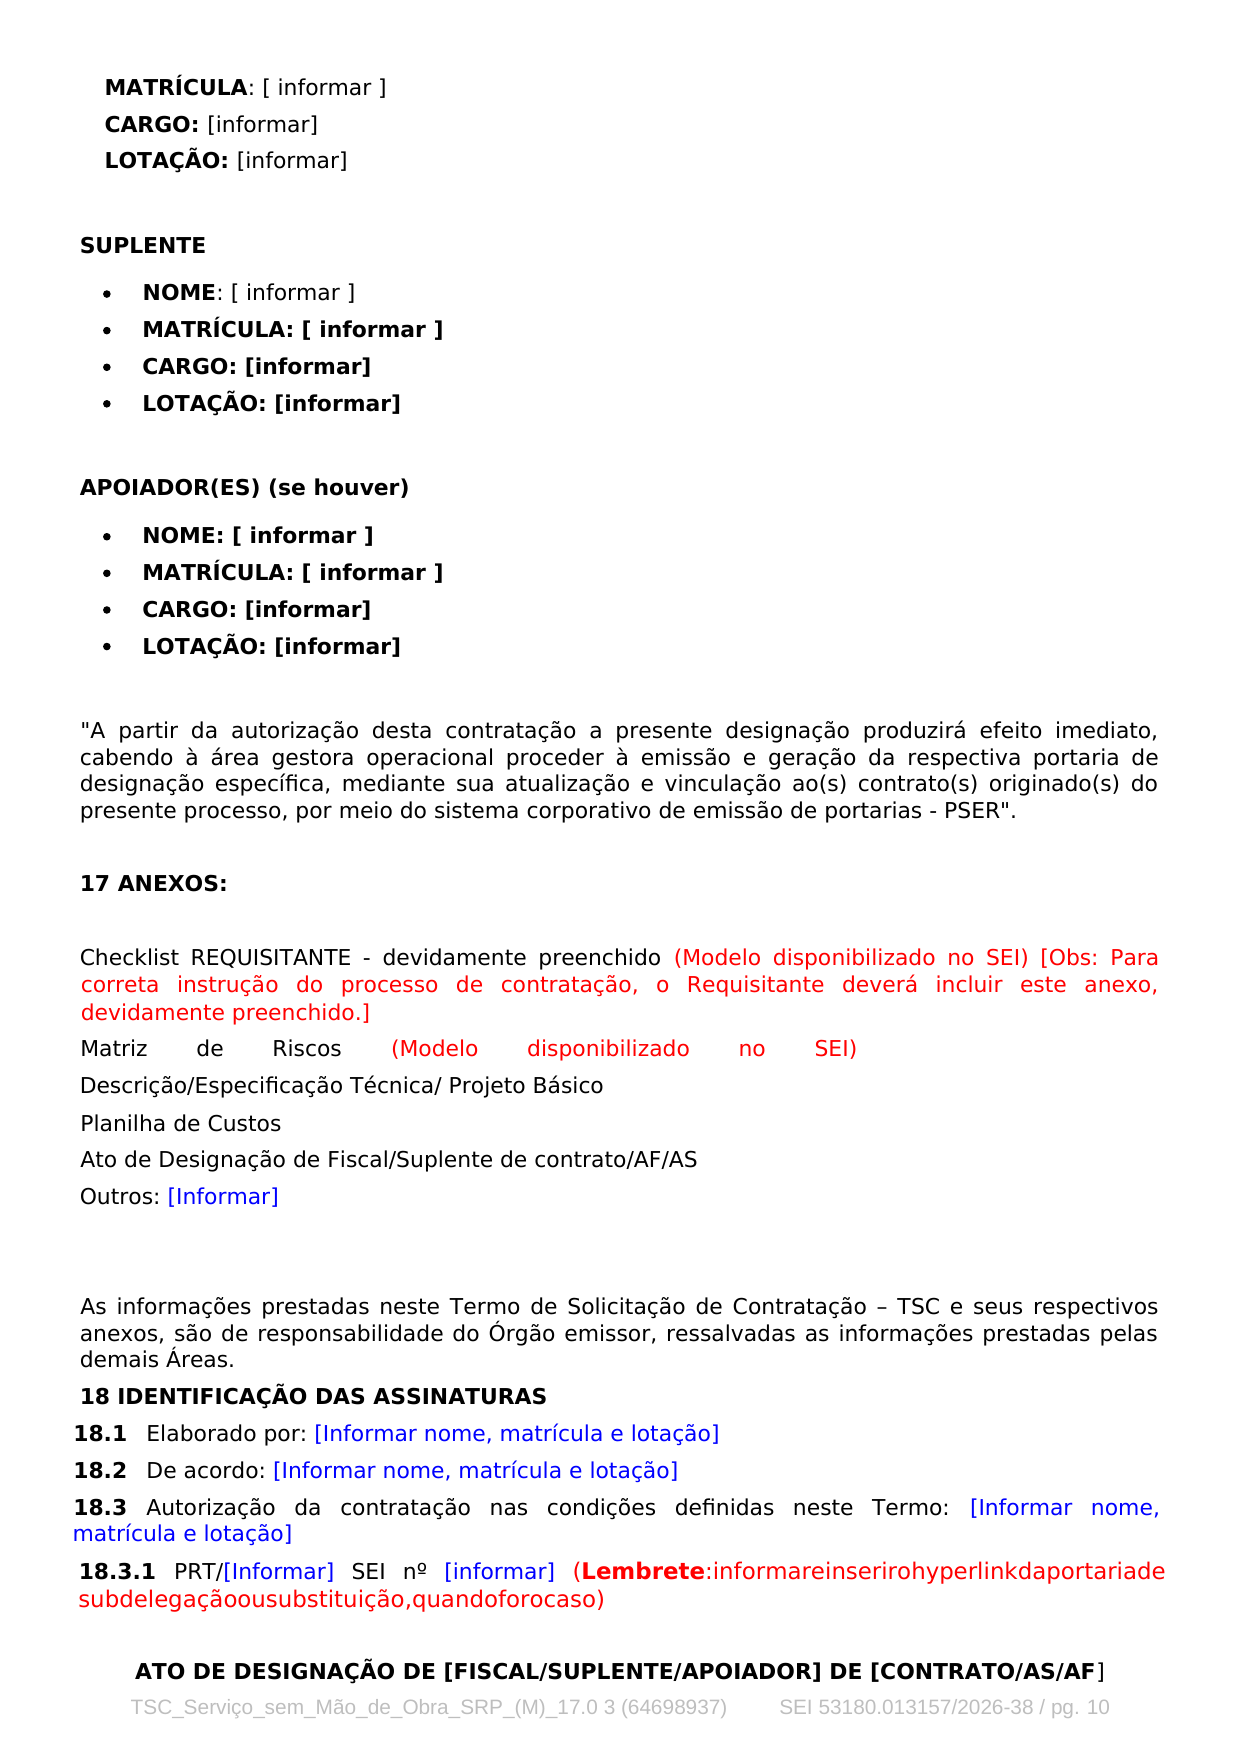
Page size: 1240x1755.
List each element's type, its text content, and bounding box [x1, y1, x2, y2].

text APOIADOR(ES) (se houver) [79, 476, 1180, 501]
text As informações prestadas neste Termo de Solicitação de Contratação – TSC e seus respectivos anexos, são de responsabilidade do Órgão emissor, ressalvadas as informações prestadas pelas demais Áreas. [79, 1294, 1159, 1373]
text LOTAÇÃO: [informar] [104, 148, 1159, 174]
text Matriz de Riscos (Modelo disponibilizado no SEI) Descrição/Especificação Técnica/ Projeto Básico [79, 1036, 858, 1099]
text NOME: [ informar ] [104, 523, 1180, 549]
text "A partir da autorização desta contratação a presente designação produzirá efeito imediato, cabendo à área gestora operacional proceder à emissão e geração da respectiva portaria de designação específica, mediante sua atualização e vinculação ao(s) contrato(s) originado(s) do presente processo, por meio do sistema corporativo de emissão de portarias - PSER". [79, 718, 1159, 823]
text CARGO: [informar] [104, 354, 1180, 380]
text LOTAÇÃO: [informar] [104, 391, 1180, 417]
list Elaborado por: [Informar nome, matrícula e lotação] [72, 1421, 1160, 1447]
text MATRÍCULA: [ informar ] [104, 75, 1159, 101]
text Ato de Designação de Fiscal/Suplente de contrato/AF/AS [79, 1147, 1159, 1173]
text SUPLENTE [79, 233, 1180, 258]
text 17 ANEXOS: [79, 871, 1180, 897]
text NOME: [ informar ] [104, 281, 1159, 306]
text CARGO: [informar] [104, 597, 1180, 623]
text MATRÍCULA: [ informar ] [104, 560, 1180, 586]
text Outros: [Informar] [79, 1184, 1160, 1210]
list IDENTIFICAÇÃO DAS ASSINATURAS [79, 1384, 1180, 1410]
list Autorização da contratação nas condições definidas neste Termo: [Informar nome, matrícula e lotação] [72, 1495, 1160, 1547]
text ATO DE DESIGNAÇÃO DE [FISCAL/SUPLENTE/APOIADOR] DE [CONTRATO/AS/AF] [72, 1659, 1167, 1685]
text 18.3.1 PRT/[Informar] SEI nº [informar] (Lembrete:informareinserirohyperlinkdaportariade subdelegaçãoousubstituição,quandoforocaso) [78, 1558, 1166, 1612]
text Checklist REQUISITANTE - devidamente preenchido (Modelo disponibilizado no SEI) [Obs: Para correta instrução do processo de contratação, o Requisitante deverá incluir este anexo, devidamente preenchido.] [79, 945, 1160, 1025]
text Planilha de Custos [79, 1111, 1159, 1136]
text MATRÍCULA: [ informar ] [104, 317, 1180, 343]
text CARGO: [informar] [104, 112, 1159, 137]
text LOTAÇÃO: [informar] [104, 634, 1180, 660]
list De acordo: [Informar nome, matrícula e lotação] [72, 1458, 1160, 1484]
